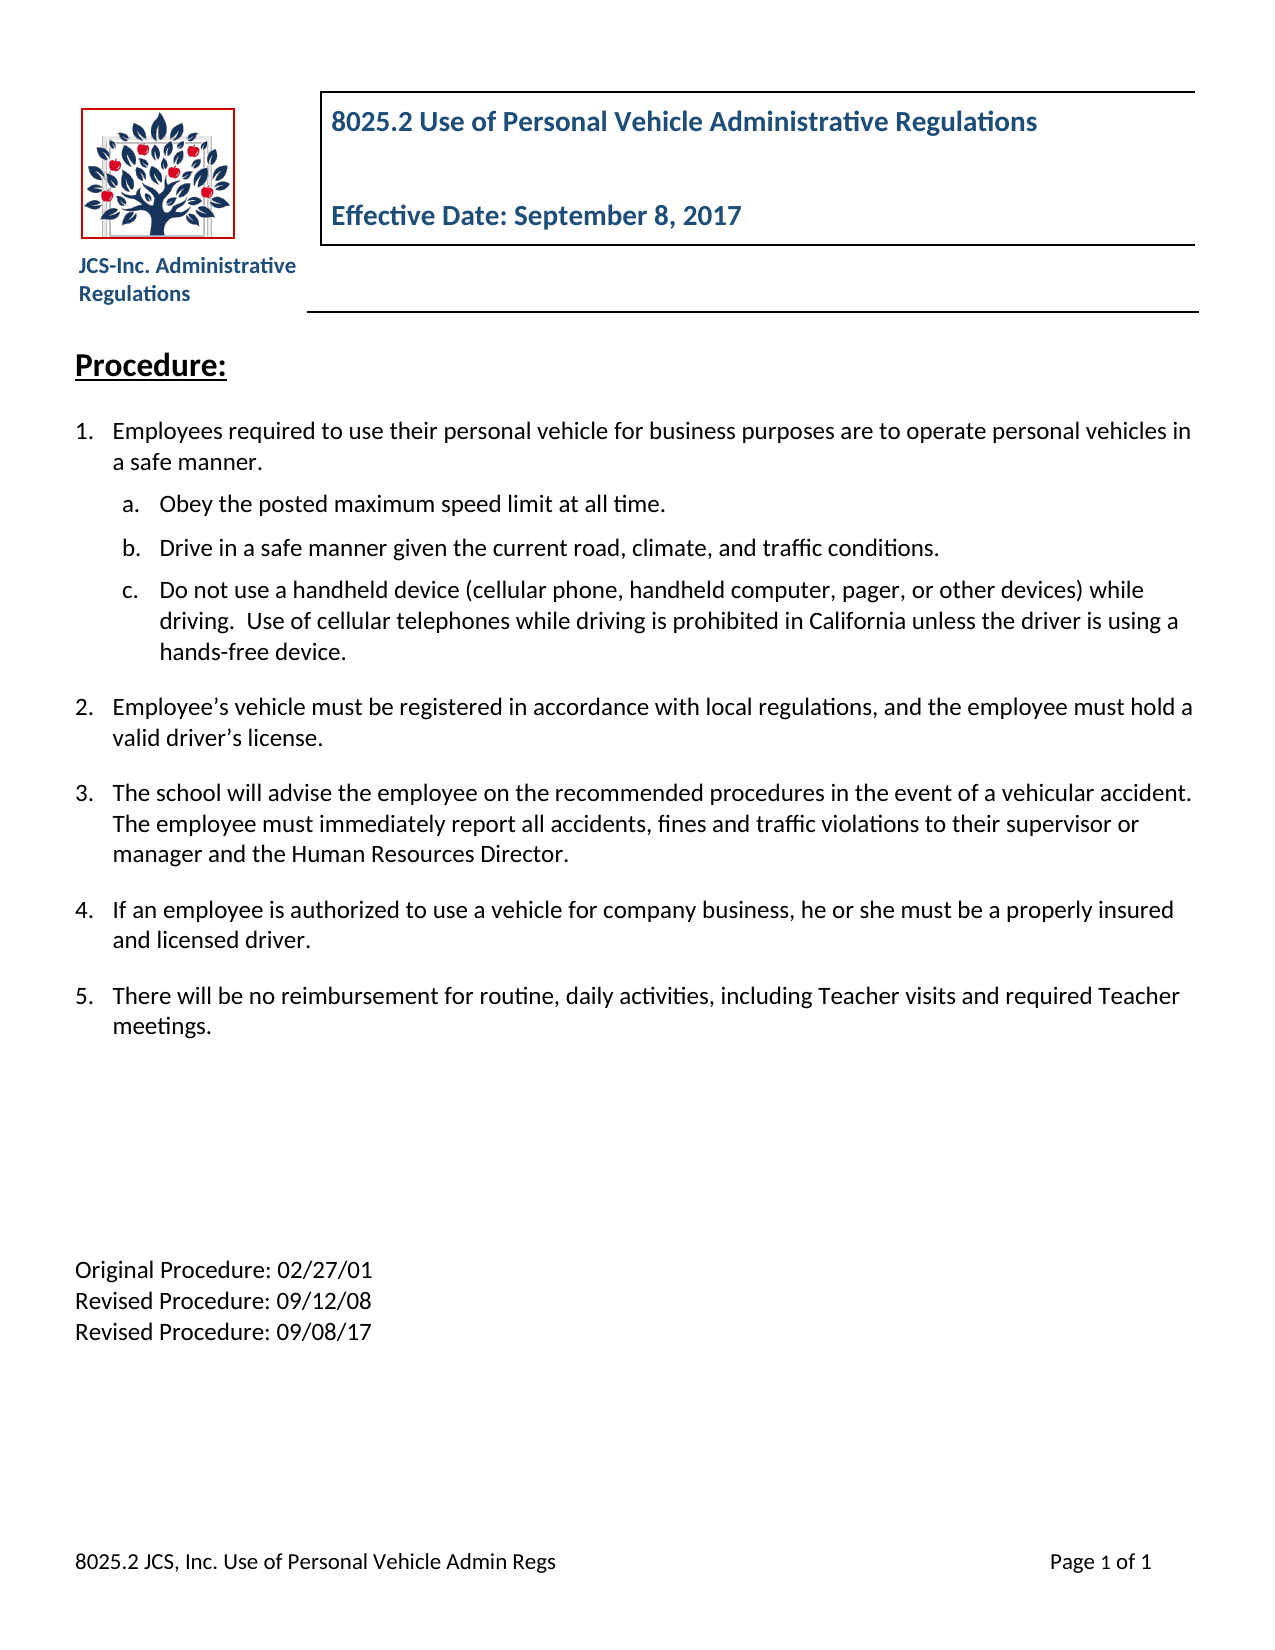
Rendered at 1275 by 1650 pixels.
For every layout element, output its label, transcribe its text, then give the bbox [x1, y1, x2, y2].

text Revised Procedure: 09/12/08 [75, 1285, 1200, 1316]
list There will be no reimbursement for routine, daily activities, including Teacher visits and required Teacher meetings. [75, 980, 1200, 1041]
text Revised Procedure: 09/08/17 [75, 1316, 1200, 1346]
text Original Procedure: 02/27/01 [75, 1254, 1200, 1285]
list Obey the posted maximum speed limit at all time. [122, 489, 1200, 519]
list Drive in a safe manner given the current road, climate, and traffic conditions. [122, 532, 1200, 562]
list The school will advise the employee on the recommended procedures in the event of a vehicular accident. The employee must immediately report all accidents, fines and traffic violations to their supervisor or manager and the Human Resources Director. [75, 777, 1200, 869]
list Employees required to use their personal vehicle for business purposes are to operate personal vehicles in a safe manner. [75, 415, 1200, 476]
picture [83, 110, 233, 237]
text Procedure: [75, 344, 1200, 384]
list Employee’s vehicle must be registered in accordance with local regulations, and the employee must hold a valid driver’s license. [75, 691, 1200, 752]
list Do not use a handheld device (cellular phone, handheld computer, pager, or other devices) while driving. Use of cellular telephones while driving is prohibited in California unless the driver is using a hands-free device. [122, 575, 1200, 666]
list If an employee is authorized to use a vehicle for company business, he or she must be a properly insured and licensed driver. [75, 894, 1200, 955]
